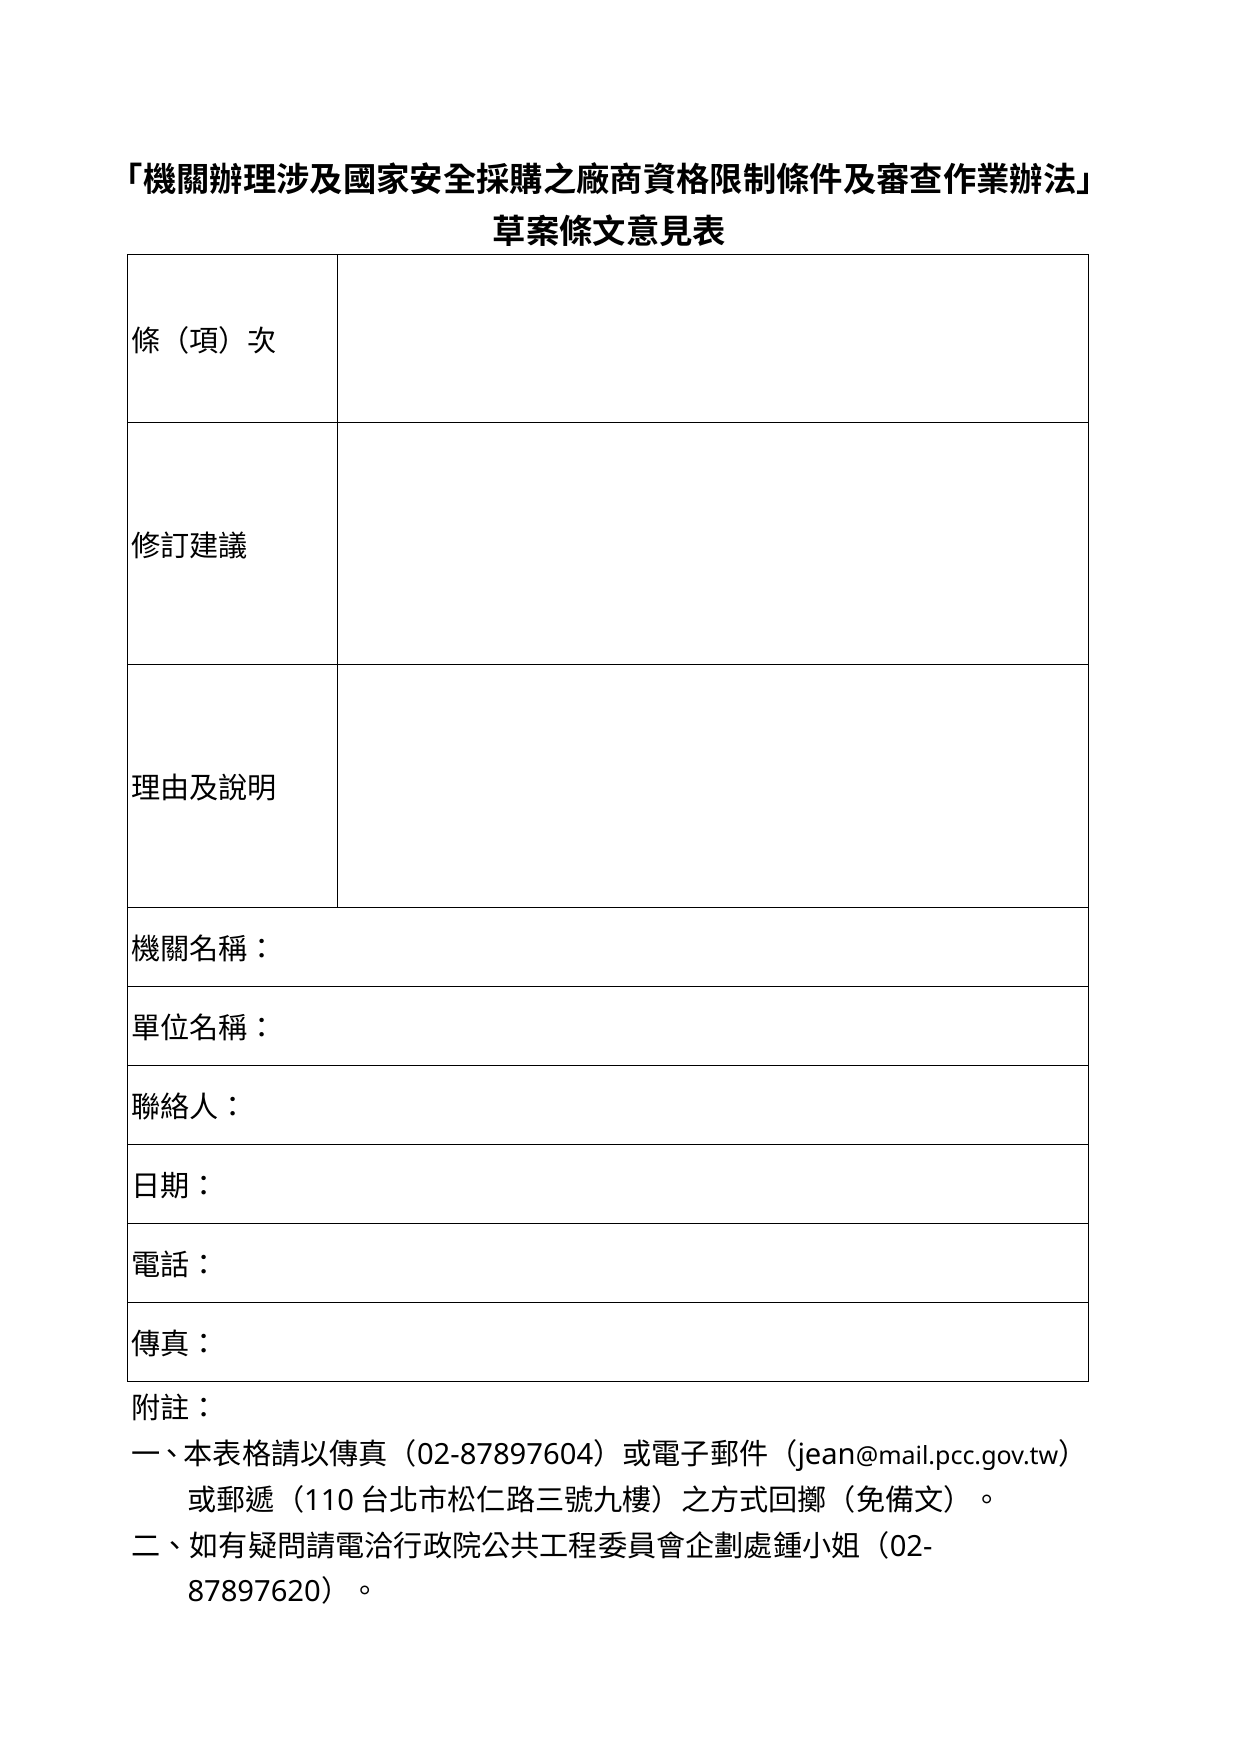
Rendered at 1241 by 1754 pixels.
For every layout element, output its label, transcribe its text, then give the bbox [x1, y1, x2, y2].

table_cell 修訂建議 [128, 423, 337, 664]
table_cell 傳真： [128, 1303, 1088, 1381]
table_cell 機關名稱： [128, 908, 1088, 986]
text 「機關辦理涉及國家安全採購之廠商資格限制條件及審查作業辦法」 [112, 150, 1106, 202]
table_cell [338, 665, 1088, 907]
text 草案條文意見表 [112, 202, 1106, 254]
text 二、如有疑問請電洽行政院公共工程委員會企劃處鍾小姐（02-87897620）。 [131, 1519, 1087, 1611]
table_cell 理由及說明 [128, 665, 337, 907]
table_cell 單位名稱： [128, 987, 1088, 1065]
table_cell [338, 423, 1088, 664]
table_cell 日期： [128, 1145, 1088, 1223]
table_cell 電話： [128, 1224, 1088, 1302]
text 附註： [131, 1382, 1087, 1428]
table_header 條（項）次 [128, 255, 337, 422]
table_header [338, 255, 1088, 422]
table_cell 聯絡人： [128, 1066, 1088, 1144]
text 一、本表格請以傳真（02-87897604）或電子郵件（jean@mail.pcc.gov.tw）或郵遞（110台北市松仁路三號九樓）之方式回擲（免備文）。 [131, 1428, 1087, 1519]
